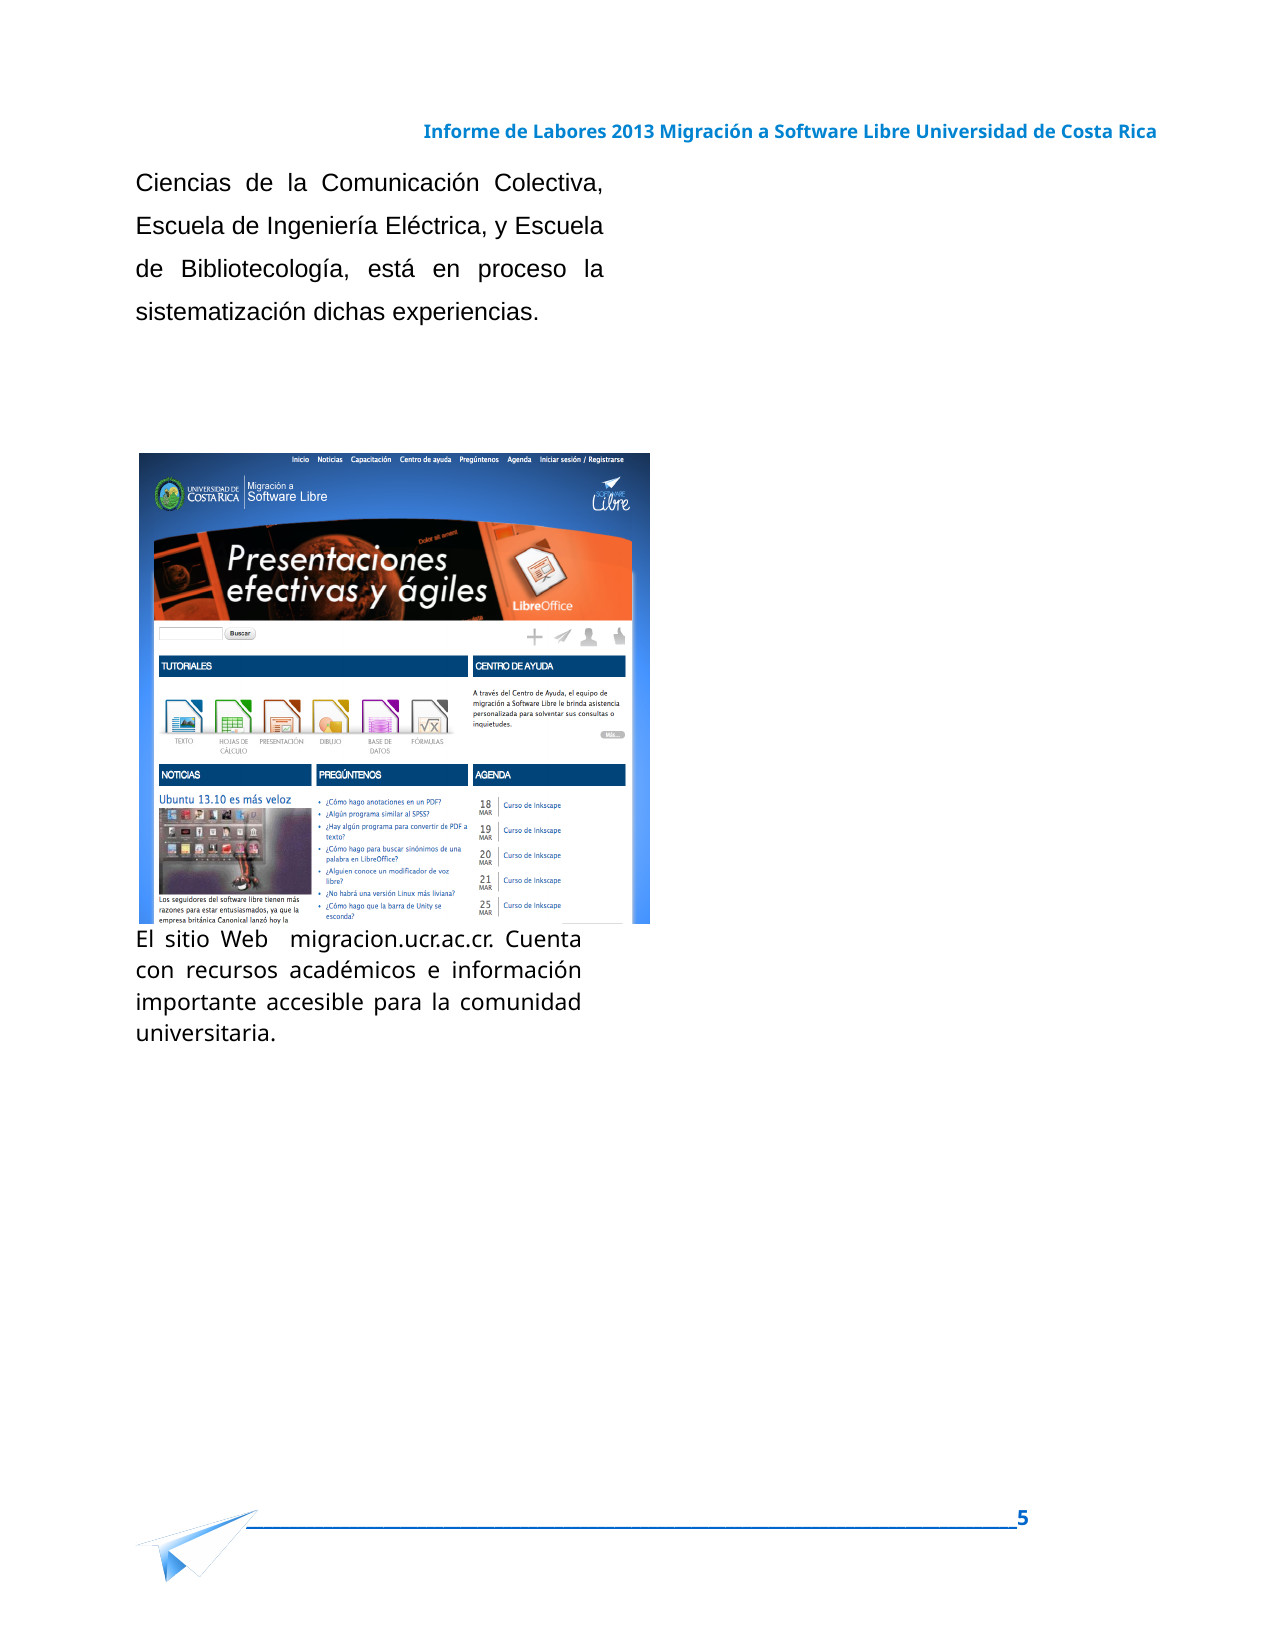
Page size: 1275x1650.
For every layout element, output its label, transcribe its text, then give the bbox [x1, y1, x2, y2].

subtitle El sitio Web migracion.ucr.ac.cr. Cuenta con recursos académicos e información importante accesible para la comunidad universitaria. [135, 442, 582, 1048]
picture [122, 1485, 268, 1594]
list Ciencias de la Comunicación Colectiva, Escuela de Ingeniería Eléctrica, y Escuela de Bibliotecología, está en proceso la sistematización dichas experiencias. [135, 168, 604, 326]
picture [139, 453, 650, 924]
